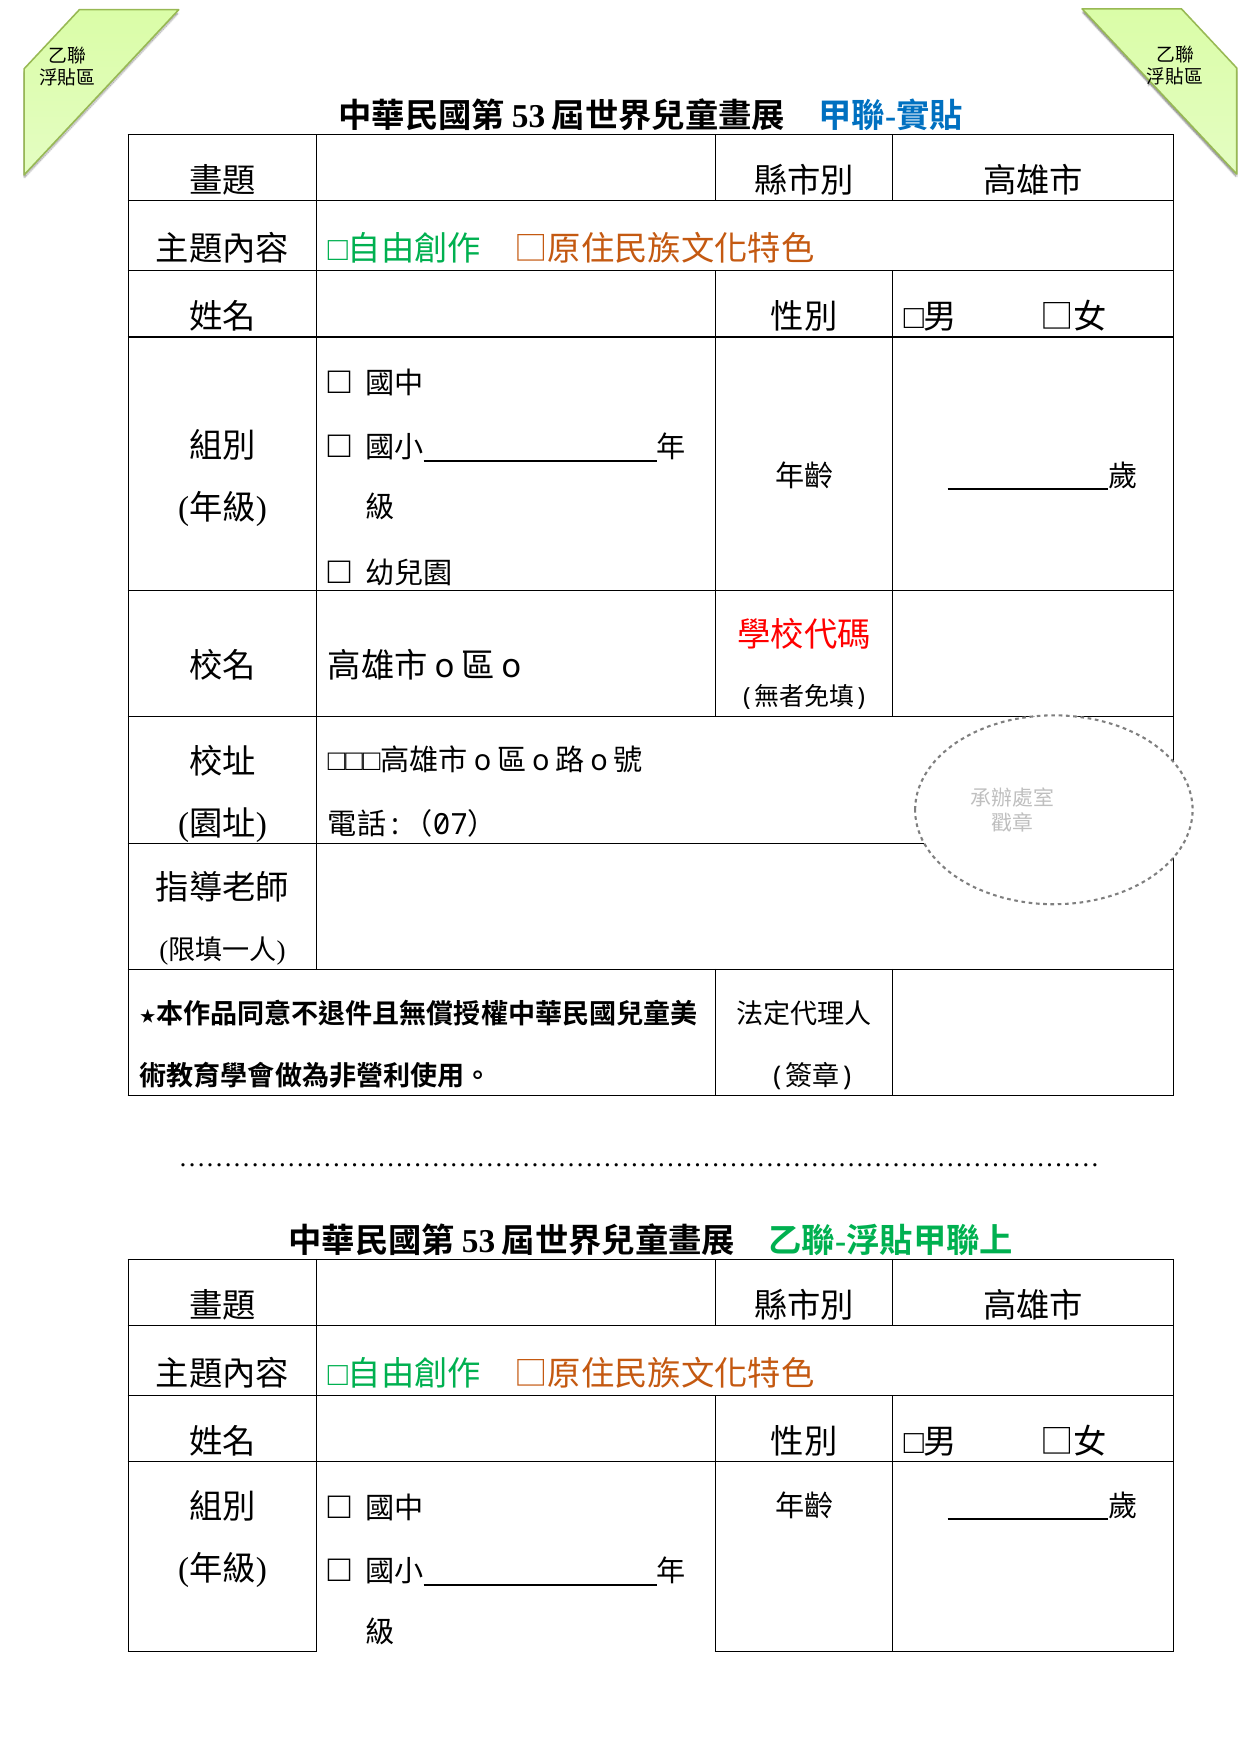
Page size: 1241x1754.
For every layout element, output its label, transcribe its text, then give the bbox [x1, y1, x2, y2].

table_cell 國中 [317, 1462, 715, 1524]
table_cell 高雄市o區o [317, 591, 715, 716]
table_cell [317, 844, 1173, 969]
table_cell [317, 271, 715, 336]
table_cell 年齡 [716, 338, 892, 589]
table_cell 校址 (園址) [129, 717, 316, 843]
table_cell 組別 (年級) [129, 1462, 316, 1651]
table_cell 國中 [317, 338, 715, 400]
table_cell 性別 [716, 1396, 892, 1461]
table_cell 年齡 [716, 1462, 892, 1651]
table_cell 縣市別 [716, 135, 892, 200]
table_cell 國小 年級 [317, 1525, 715, 1651]
table_cell 國小 年級 [317, 400, 715, 526]
table_cell 指導老師 (限填一人) [129, 844, 316, 969]
table_cell 高雄市 [893, 135, 1173, 200]
table_cell 法定代理人 (簽章) [716, 970, 892, 1095]
table_header [1173, 1196, 1177, 1259]
table_cell 姓名 [129, 271, 316, 336]
table_cell [317, 1396, 715, 1461]
table_cell 姓名 [129, 1396, 316, 1461]
table_cell 歲 [893, 338, 1173, 589]
table_cell 組別 (年級) [129, 338, 316, 589]
table_cell [893, 591, 1173, 716]
table_cell 縣市別 [716, 1260, 892, 1325]
table_cell ★本作品同意不退件且無償授權中華民國兒童美術教育學會做為非營利使用。 [129, 970, 715, 1095]
table_cell 畫題 [129, 1260, 316, 1325]
table_cell 校名 [129, 591, 316, 716]
table_cell [893, 970, 1173, 1095]
table_cell 畫題 [129, 135, 316, 200]
table_cell 主題內容 [129, 1326, 316, 1395]
table_cell □自由創作 □原住民族文化特色 [317, 201, 1173, 270]
table_cell [317, 1260, 715, 1325]
table_header [1173, 112, 1177, 134]
table_cell 高雄市 [893, 1260, 1173, 1325]
table_cell [1092, 717, 1173, 758]
table_cell □男 □女 [893, 271, 1173, 336]
table_header 中華民國第53屆世界兒童畫展 乙聯-浮貼甲聯上 [128, 1196, 1173, 1259]
table_header 中華民國第53屆世界兒童畫展 甲聯-實貼 [128, 72, 1173, 134]
table_cell □男 □女 [893, 1396, 1173, 1461]
table_cell [317, 135, 715, 200]
text ………………………………………………………………………………………… [178, 1115, 1122, 1177]
table_cell 幼兒園 [317, 526, 715, 589]
table_cell 學校代碼 (無者免填) [716, 591, 892, 716]
table_cell 主題內容 [129, 201, 316, 270]
table_cell 歲 [893, 1462, 1173, 1651]
table_cell 電話:（07） [317, 779, 923, 843]
table_cell □自由創作 □原住民族文化特色 [317, 1326, 1173, 1395]
table_cell □□□高雄市o區o路o號 [317, 717, 1015, 779]
table_cell 性別 [716, 271, 892, 336]
